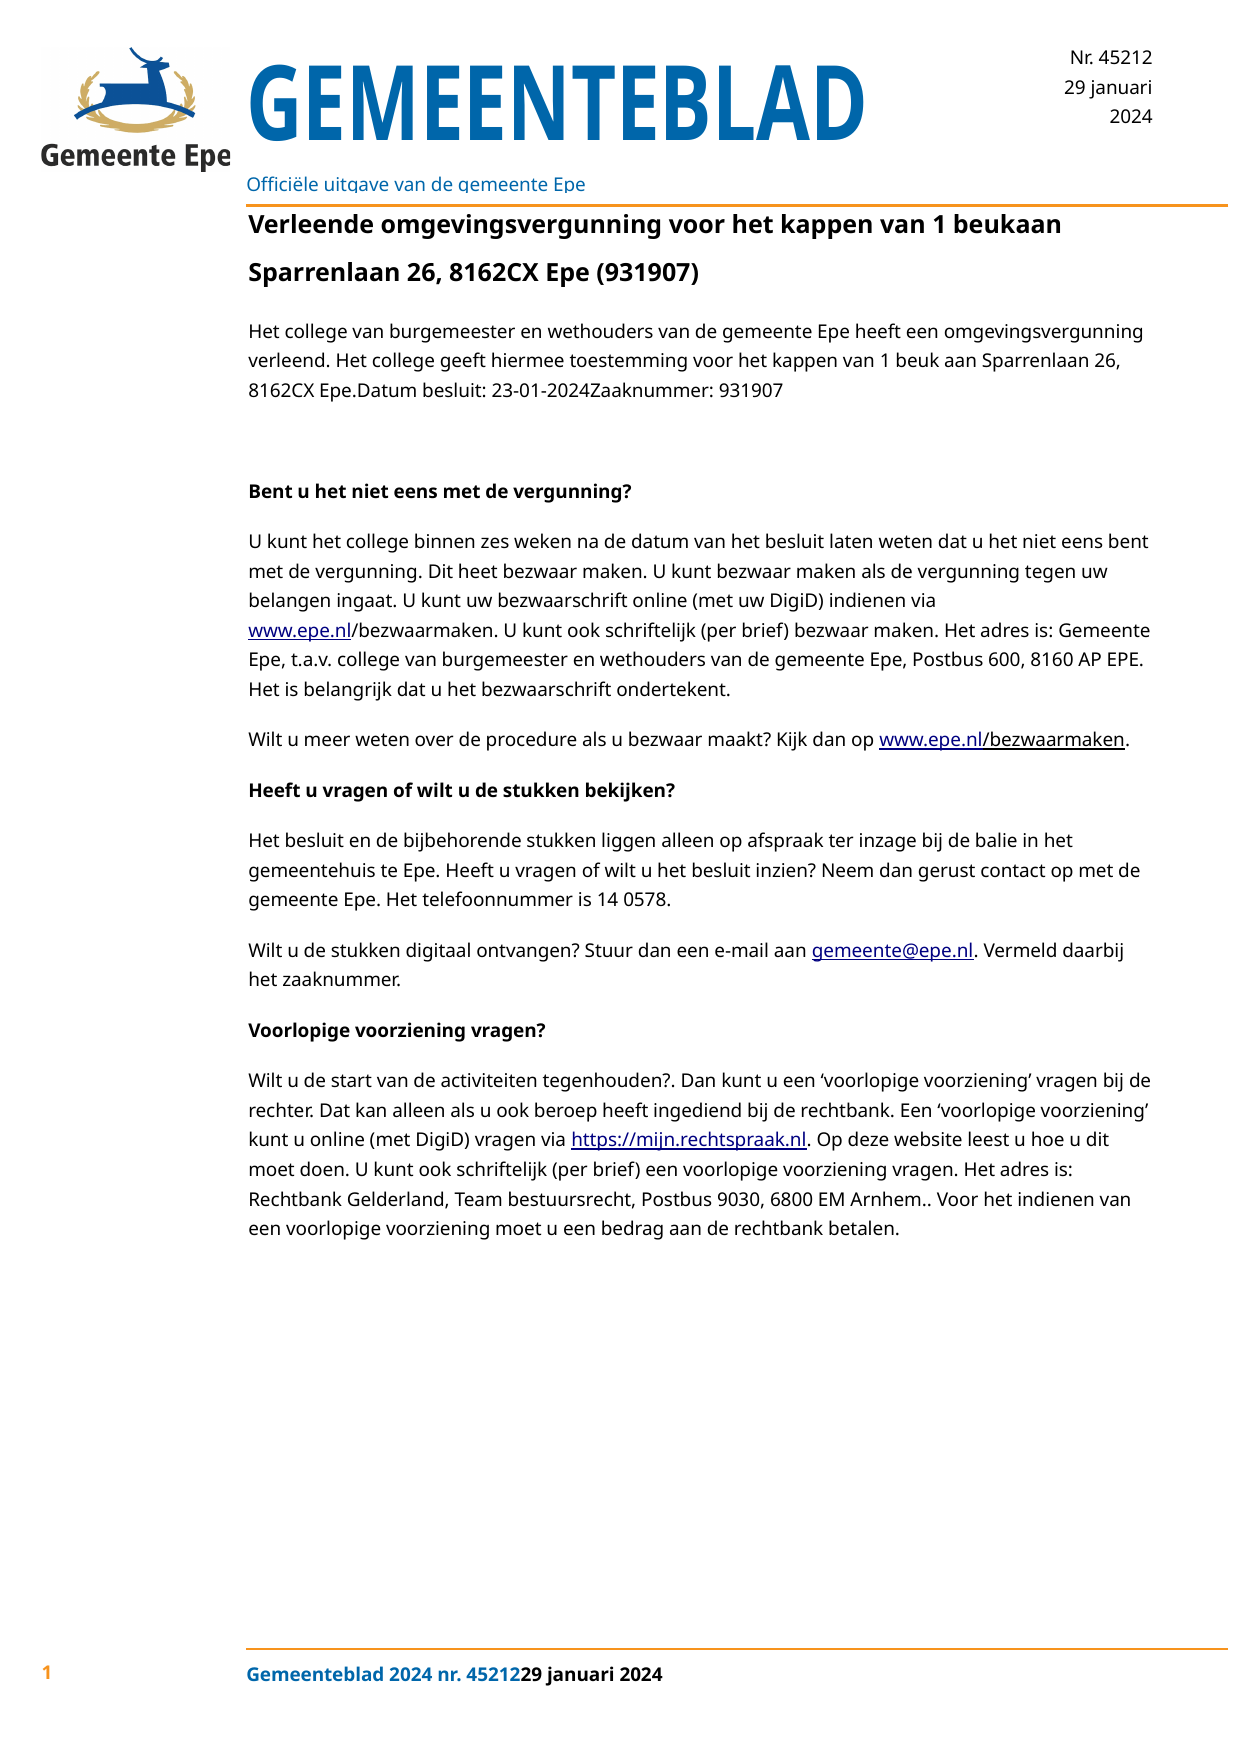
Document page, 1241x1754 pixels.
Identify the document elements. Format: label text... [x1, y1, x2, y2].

text Heeft u vragen of wilt u de stukken bekijken? [248, 777, 1152, 803]
picture [41, 47, 231, 172]
text Wilt u de stukken digitaal ontvangen? Stuur dan een e-mail aan gemeente@epe.nl. Vermeld daarbij het zaaknummer. [248, 937, 1152, 992]
text Wilt u meer weten over de procedure als u bezwaar maakt? Kijk dan op www.epe.nl/bezwaarmaken. [248, 727, 1152, 752]
text Bent u het niet eens met de vergunning? [248, 478, 1152, 504]
text Voorlopige voorziening vragen? [248, 1017, 1152, 1043]
text Wilt u de start van de activiteiten tegenhouden?. Dan kunt u een ‘voorlopige voorziening’ vragen bij de rechter. Dat kan alleen als u ook beroep heeft ingediend bij de rechtbank. Een ‘voorlopige voorziening’ kunt u online (met DigiD) vragen via https://mijn.rechtspraak.nl. Op deze website leest u hoe u dit moet doen. U kunt ook schriftelijk (per brief) een voorlopige voorziening vragen. Het adres is: Rechtbank Gelderland, Team bestuursrecht, Postbus 9030, 6800 EM Arnhem.. Voor het indienen van een voorlopige voorziening moet u een bedrag aan de rechtbank betalen. [248, 1067, 1152, 1241]
text Het college van burgemeester en wethouders van de gemeente Epe heeft een omgevingsvergunning verleend. Het college geeft hiermee toestemming voor het kappen van 1 beuk aan Sparrenlaan 26, 8162CX Epe.Datum besluit: 23-01-2024Zaaknummer: 931907 [248, 318, 1152, 403]
text Verleende omgevingsvergunning voor het kappen van 1 beukaan Sparrenlaan 26, 8162CX Epe (931907) [248, 207, 1152, 288]
text Het besluit en de bijbehorende stukken liggen alleen op afspraak ter inzage bij de balie in het gemeentehuis te Epe. Heeft u vragen of wilt u het besluit inzien? Neem dan gerust contact op met de gemeente Epe. Het telefoonnummer is 14 0578. [248, 827, 1152, 912]
text U kunt het college binnen zes weken na de datum van het besluit laten weten dat u het niet eens bent met de vergunning. Dit heet bezwaar maken. U kunt bezwaar maken als de vergunning tegen uw belangen ingaat. U kunt uw bezwaarschrift online (met uw DigiD) indienen via www.epe.nl/bezwaarmaken. U kunt ook schriftelijk (per brief) bezwaar maken. Het adres is: Gemeente Epe, t.a.v. college van burgemeester en wethouders van de gemeente Epe, Postbus 600, 8160 AP EPE. Het is belangrijk dat u het bezwaarschrift ondertekent. [248, 528, 1152, 702]
